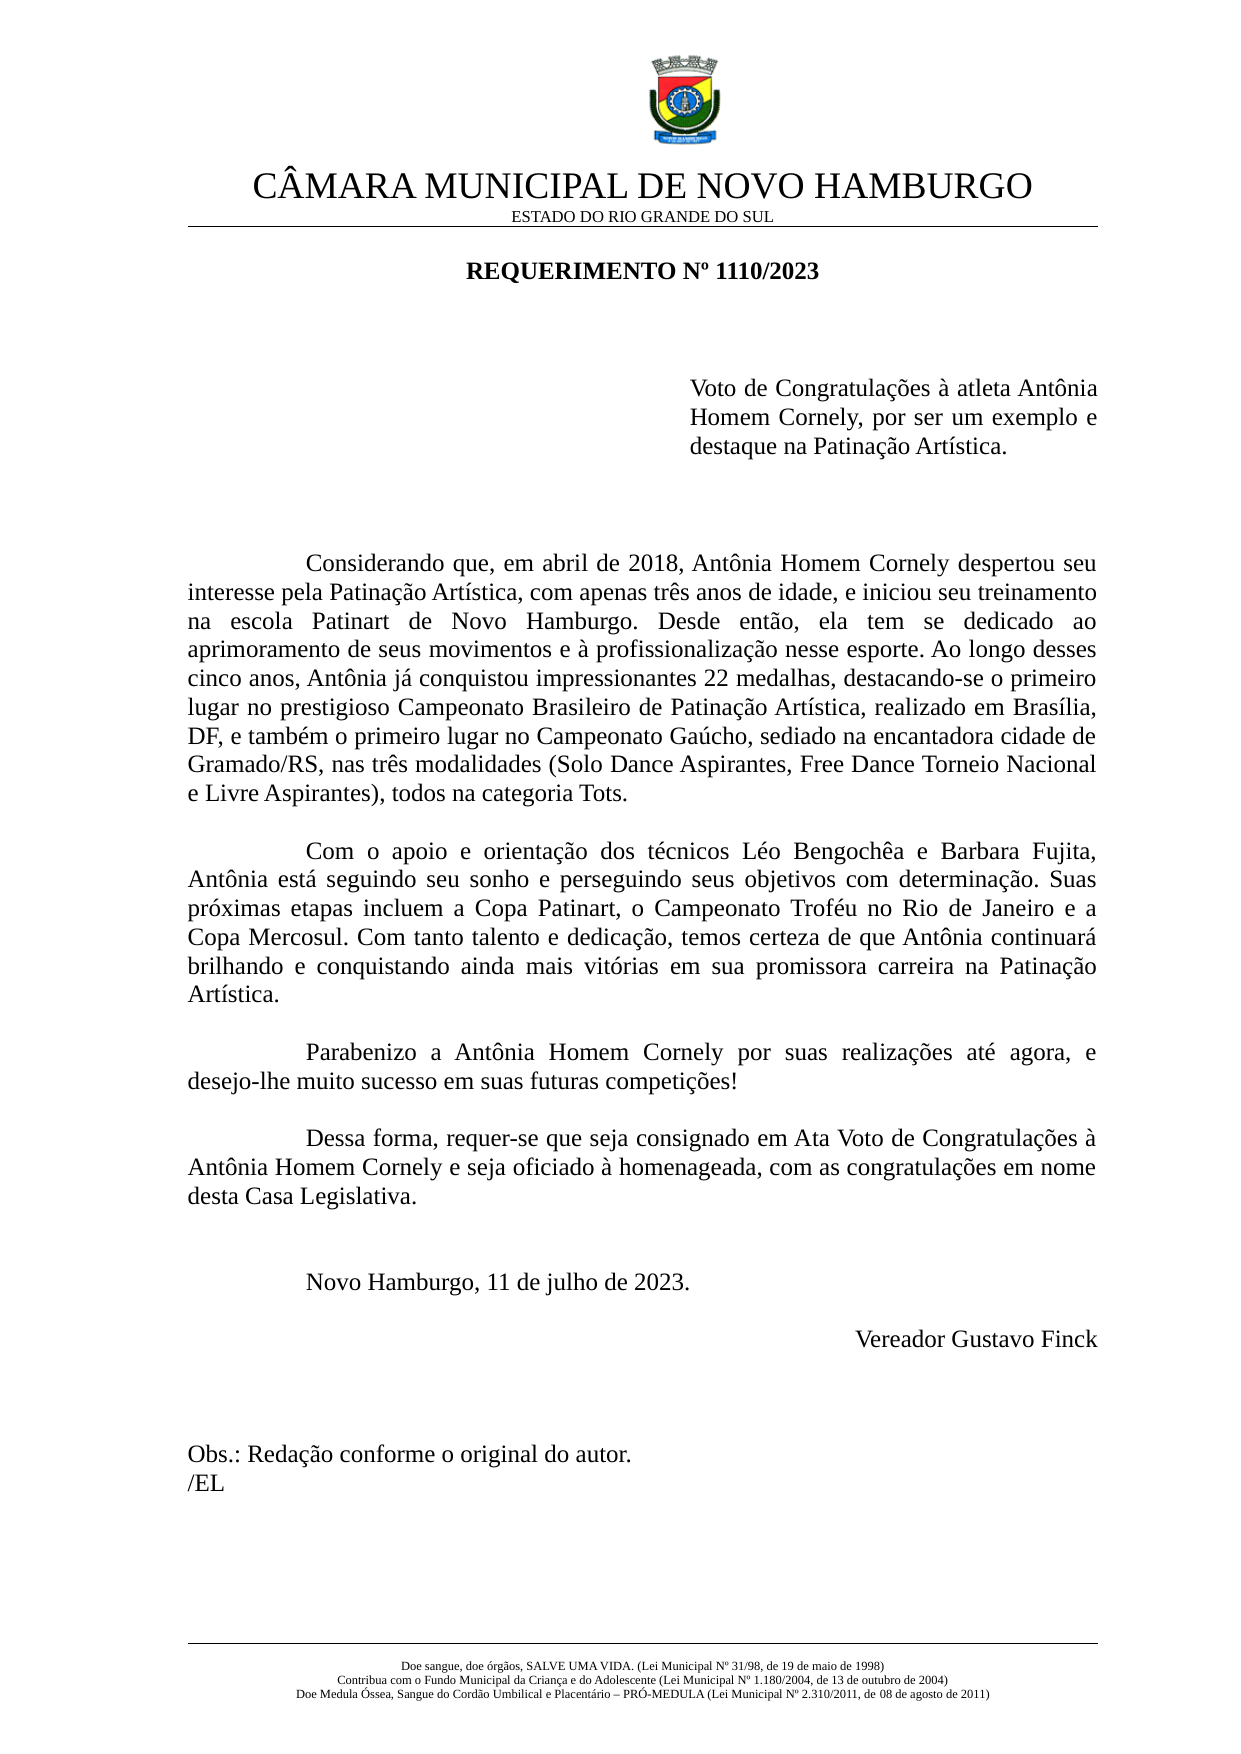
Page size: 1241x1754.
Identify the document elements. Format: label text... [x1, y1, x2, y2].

text Novo Hamburgo, 11 de julho de 2023. [187, 1267, 1098, 1296]
text Voto de Congratulações à atleta Antônia Homem Cornely, por ser um exemplo e destaque na Patinação Artística. [689, 373, 1098, 460]
text REQUERIMENTO Nº 1110/2023 [187, 256, 1098, 285]
text Vereador Gustavo Finck [187, 1324, 1098, 1353]
picture [643, 48, 724, 149]
text Com o apoio e orientação dos técnicos Léo Bengochêa e Barbara Fujita, Antônia está seguindo seu sonho e perseguindo seus objetivos com determinação. Suas próximas etapas incluem a Copa Patinart, o Campeonato Troféu no Rio de Janeiro e a Copa Mercosul. Com tanto talento e dedicação, temos certeza de que Antônia continuará brilhando e conquistando ainda mais vitórias em sua promissora carreira na Patinação Artística. [187, 836, 1098, 1008]
text Parabenizo a Antônia Homem Cornely por suas realizações até agora, e desejo-lhe muito sucesso em suas futuras competições! [187, 1037, 1098, 1094]
text Dessa forma, requer-se que seja consignado em Ata Voto de Congratulações à Antônia Homem Cornely e seja oficiado à homenageada, com as congratulações em nome desta Casa Legislativa. [187, 1123, 1098, 1209]
text Obs.: Redação conforme o original do autor. [187, 1439, 1098, 1468]
text /EL [187, 1468, 1098, 1497]
text Considerando que, em abril de 2018, Antônia Homem Cornely despertou seu interesse pela Patinação Artística, com apenas três anos de idade, e iniciou seu treinamento na escola Patinart de Novo Hamburgo. Desde então, ela tem se dedicado ao aprimoramento de seus movimentos e à profissionalização nesse esporte. Ao longo desses cinco anos, Antônia já conquistou impressionantes 22 medalhas, destacando-se o primeiro lugar no prestigioso Campeonato Brasileiro de Patinação Artística, realizado em Brasília, DF, e também o primeiro lugar no Campeonato Gaúcho, sediado na encantadora cidade de Gramado/RS, nas três modalidades (Solo Dance Aspirantes, Free Dance Torneio Nacional e Livre Aspirantes), todos na categoria Tots. [187, 548, 1098, 807]
